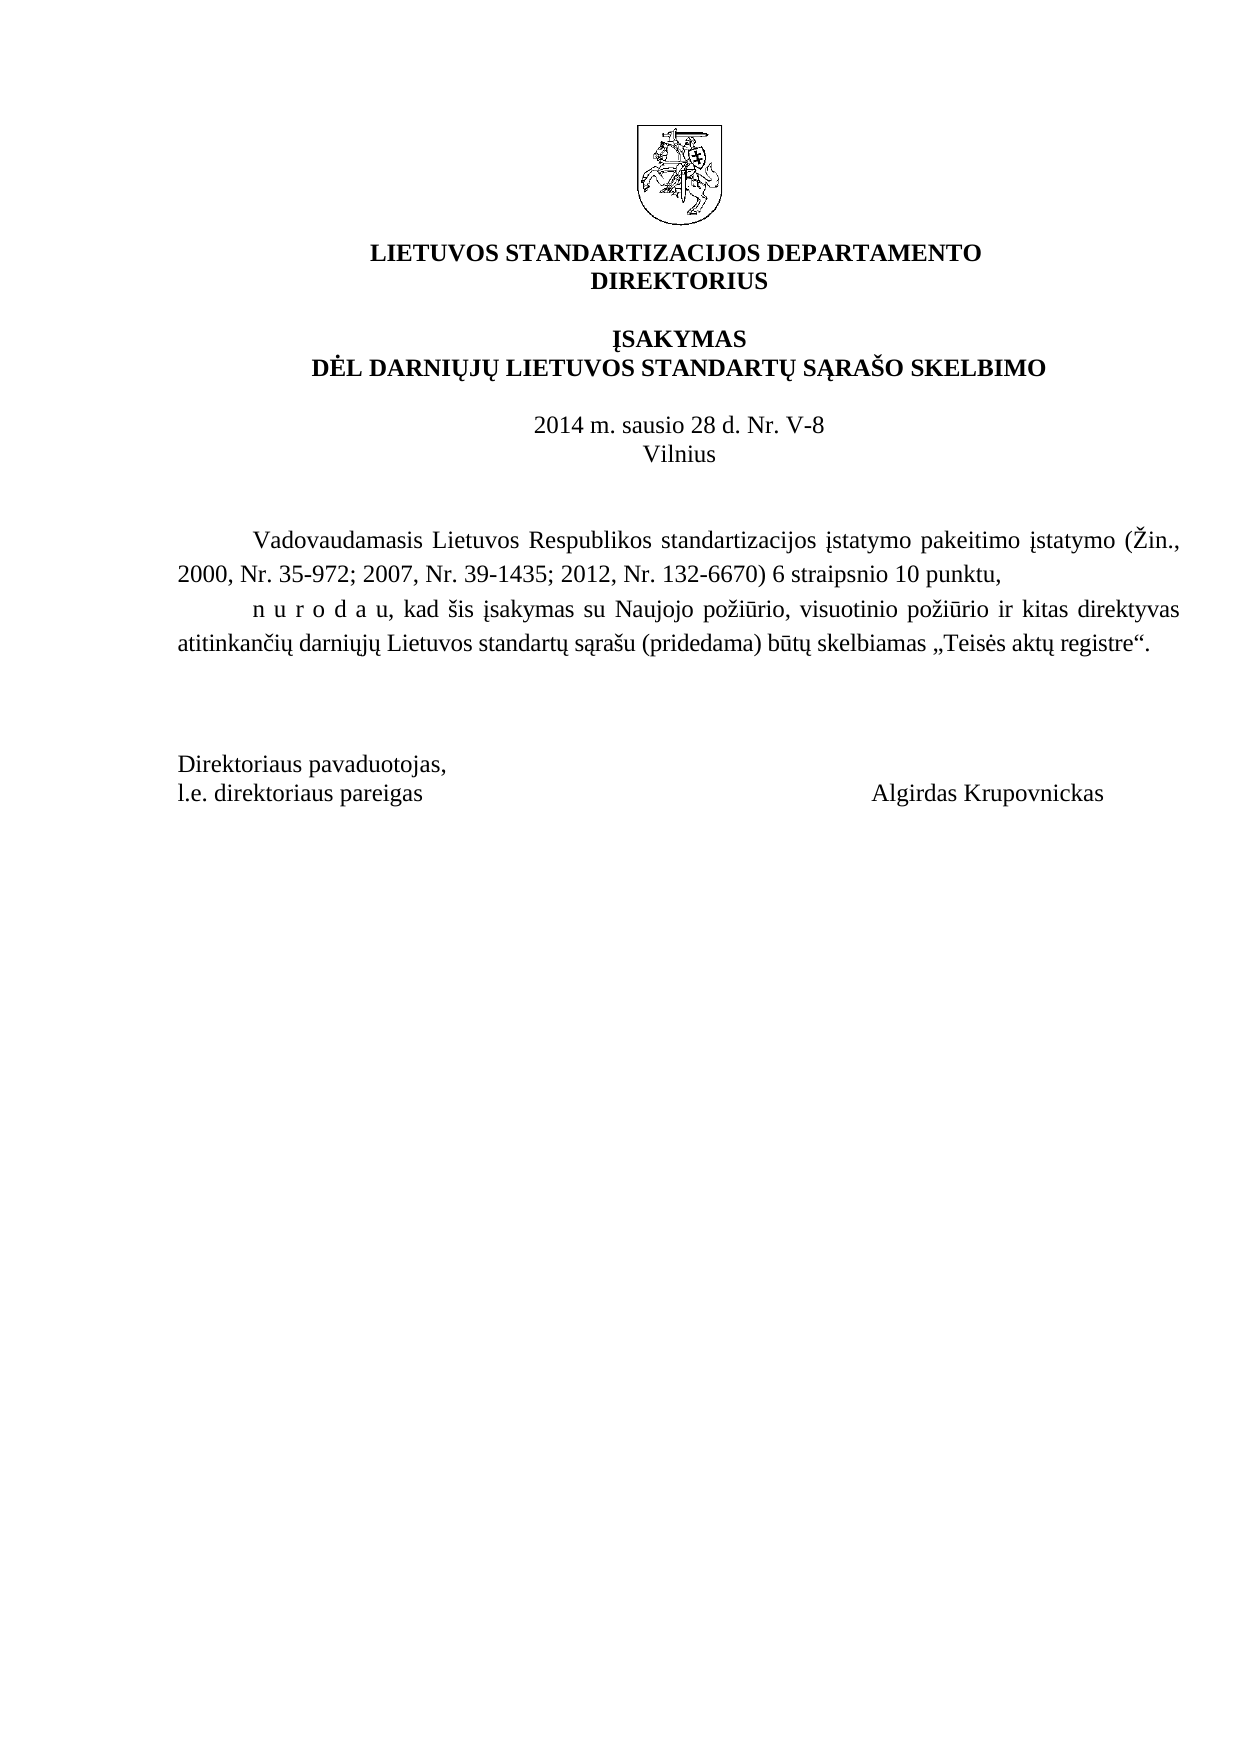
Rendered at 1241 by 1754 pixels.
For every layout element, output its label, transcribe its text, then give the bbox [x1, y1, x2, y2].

text Direktoriaus pavaduotojas, [177, 749, 1181, 778]
text n u r o d a u, kad šis įsakymas su Naujojo požiūrio, visuotinio požiūrio ir kitas direktyvas atitinkančių darniųjų Lietuvos standartų sąrašu (pridedama) būtų skelbiamas „Teisės aktų registre“. [177, 594, 1181, 657]
text Vadovaudamasis Lietuvos Respublikos standartizacijos įstatymo pakeitimo įstatymo (Žin., 2000, Nr. 35-972; 2007, Nr. 39-1435; 2012, Nr. 132-6670) 6 straipsnio 10 punktu, [177, 525, 1181, 588]
text ĮSAKYMAS [177, 324, 1181, 353]
text dėl darniųjų lietuvos standartų sąrašo SKELBIMO [177, 353, 1181, 381]
text lietuvos standartizacijos departamento [177, 238, 1181, 266]
text l.e. direktoriaus pareigas Algirdas Krupovnickas [177, 778, 1178, 807]
text Vilnius [177, 439, 1181, 468]
text 2014 m. sausio 28 d. Nr. V-8 [177, 410, 1181, 439]
text direktorius [177, 266, 1181, 295]
